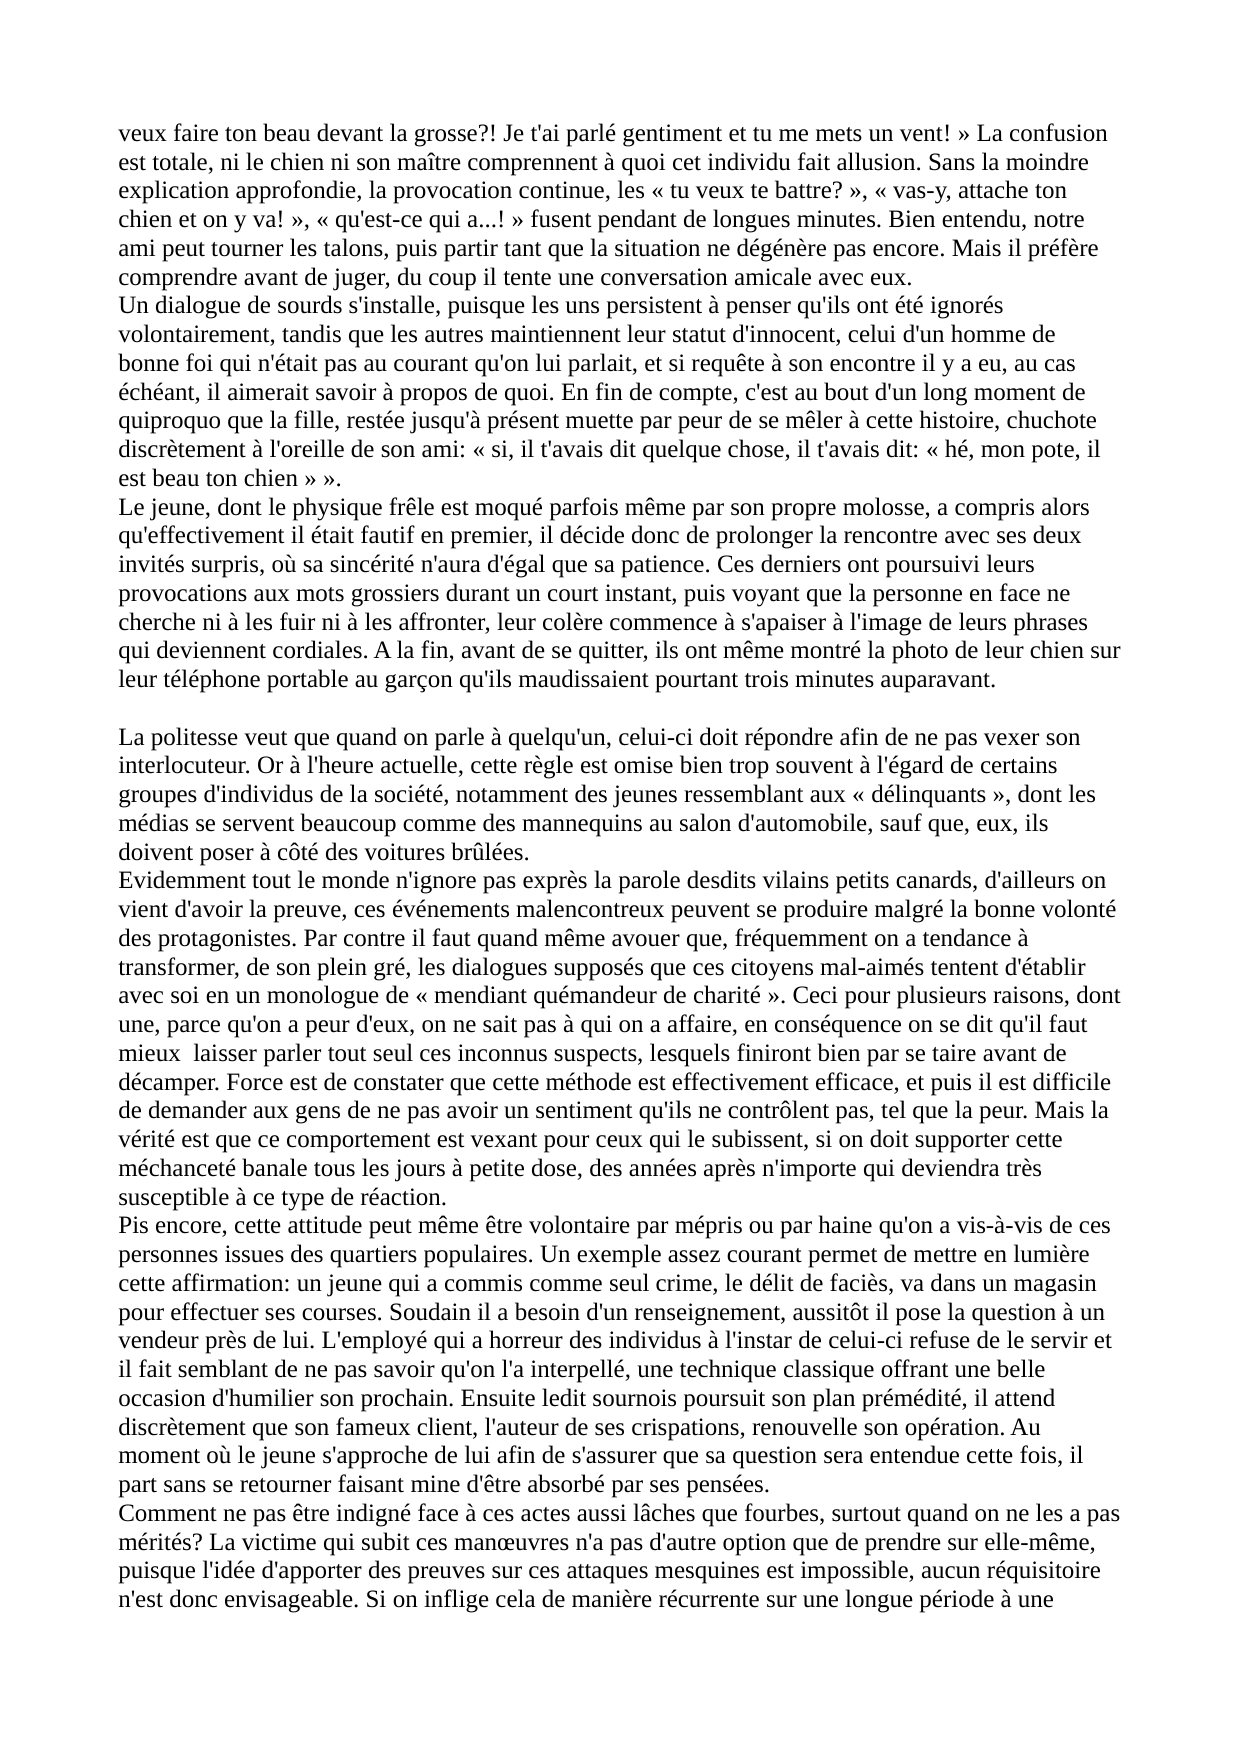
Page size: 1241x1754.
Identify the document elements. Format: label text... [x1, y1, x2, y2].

text Comment ne pas être indigné face à ces actes aussi lâches que fourbes, surtout quand on ne les a pas mérités? La victime qui subit ces manœuvres n'a pas d'autre option que de prendre sur elle-même, puisque l'idée d'apporter des preuves sur ces attaques mesquines est impossible, aucun réquisitoire n'est donc envisageable. Si on inflige cela de manière récurrente sur une longue période à une [118, 1498, 1122, 1613]
text veux faire ton beau devant la grosse?! Je t'ai parlé gentiment et tu me mets un vent! » La confusion est totale, ni le chien ni son maître comprennent à quoi cet individu fait allusion. Sans la moindre explication approfondie, la provocation continue, les « tu veux te battre? », « vas-y, attache ton chien et on y va! », « qu'est-ce qui a...! » fusent pendant de longues minutes. Bien entendu, notre ami peut tourner les talons, puis partir tant que la situation ne dégénère pas encore. Mais il préfère comprendre avant de juger, du coup il tente une conversation amicale avec eux. [118, 118, 1122, 291]
text Pis encore, cette attitude peut même être volontaire par mépris ou par haine qu'on a vis-à-vis de ces personnes issues des quartiers populaires. Un exemple assez courant permet de mettre en lumière cette affirmation: un jeune qui a commis comme seul crime, le délit de faciès, va dans un magasin pour effectuer ses courses. Soudain il a besoin d'un renseignement, aussitôt il pose la question à un vendeur près de lui. L'employé qui a horreur des individus à l'instar de celui-ci refuse de le servir et il fait semblant de ne pas savoir qu'on l'a interpellé, une technique classique offrant une belle occasion d'humilier son prochain. Ensuite ledit sournois poursuit son plan prémédité, il attend discrètement que son fameux client, l'auteur de ses crispations, renouvelle son opération. Au moment où le jeune s'approche de lui afin de s'assurer que sa question sera entendue cette fois, il part sans se retourner faisant mine d'être absorbé par ses pensées. [118, 1211, 1122, 1498]
text Le jeune, dont le physique frêle est moqué parfois même par son propre molosse, a compris alors qu'effectivement il était fautif en premier, il décide donc de prolonger la rencontre avec ses deux invités surpris, où sa sincérité n'aura d'égal que sa patience. Ces derniers ont poursuivi leurs provocations aux mots grossiers durant un court instant, puis voyant que la personne en face ne cherche ni à les fuir ni à les affronter, leur colère commence à s'apaiser à l'image de leurs phrases qui deviennent cordiales. A la fin, avant de se quitter, ils ont même montré la photo de leur chien sur leur téléphone portable au garçon qu'ils maudissaient pourtant trois minutes auparavant. [118, 492, 1122, 693]
text Un dialogue de sourds s'installe, puisque les uns persistent à penser qu'ils ont été ignorés volontairement, tandis que les autres maintiennent leur statut d'innocent, celui d'un homme de bonne foi qui n'était pas au courant qu'on lui parlait, et si requête à son encontre il y a eu, au cas échéant, il aimerait savoir à propos de quoi. En fin de compte, c'est au bout d'un long moment de quiproquo que la fille, restée jusqu'à présent muette par peur de se mêler à cette histoire, chuchote discrètement à l'oreille de son ami: « si, il t'avais dit quelque chose, il t'avais dit: « hé, mon pote, il est beau ton chien » ». [118, 291, 1122, 492]
text Evidemment tout le monde n'ignore pas exprès la parole desdits vilains petits canards, d'ailleurs on vient d'avoir la preuve, ces événements malencontreux peuvent se produire malgré la bonne volonté des protagonistes. Par contre il faut quand même avouer que, fréquemment on a tendance à transformer, de son plein gré, les dialogues supposés que ces citoyens mal-aimés tentent d'établir avec soi en un monologue de « mendiant quémandeur de charité ». Ceci pour plusieurs raisons, dont une, parce qu'on a peur d'eux, on ne sait pas à qui on a affaire, en conséquence on se dit qu'il faut mieux laisser parler tout seul ces inconnus suspects, lesquels finiront bien par se taire avant de décamper. Force est de constater que cette méthode est effectivement efficace, et puis il est difficile de demander aux gens de ne pas avoir un sentiment qu'ils ne contrôlent pas, tel que la peur. Mais la vérité est que ce comportement est vexant pour ceux qui le subissent, si on doit supporter cette méchanceté banale tous les jours à petite dose, des années après n'importe qui deviendra très susceptible à ce type de réaction. [118, 866, 1122, 1211]
text La politesse veut que quand on parle à quelqu'un, celui-ci doit répondre afin de ne pas vexer son interlocuteur. Or à l'heure actuelle, cette règle est omise bien trop souvent à l'égard de certains groupes d'individus de la société, notamment des jeunes ressemblant aux « délinquants », dont les médias se servent beaucoup comme des mannequins au salon d'automobile, sauf que, eux, ils doivent poser à côté des voitures brûlées. [118, 722, 1122, 866]
